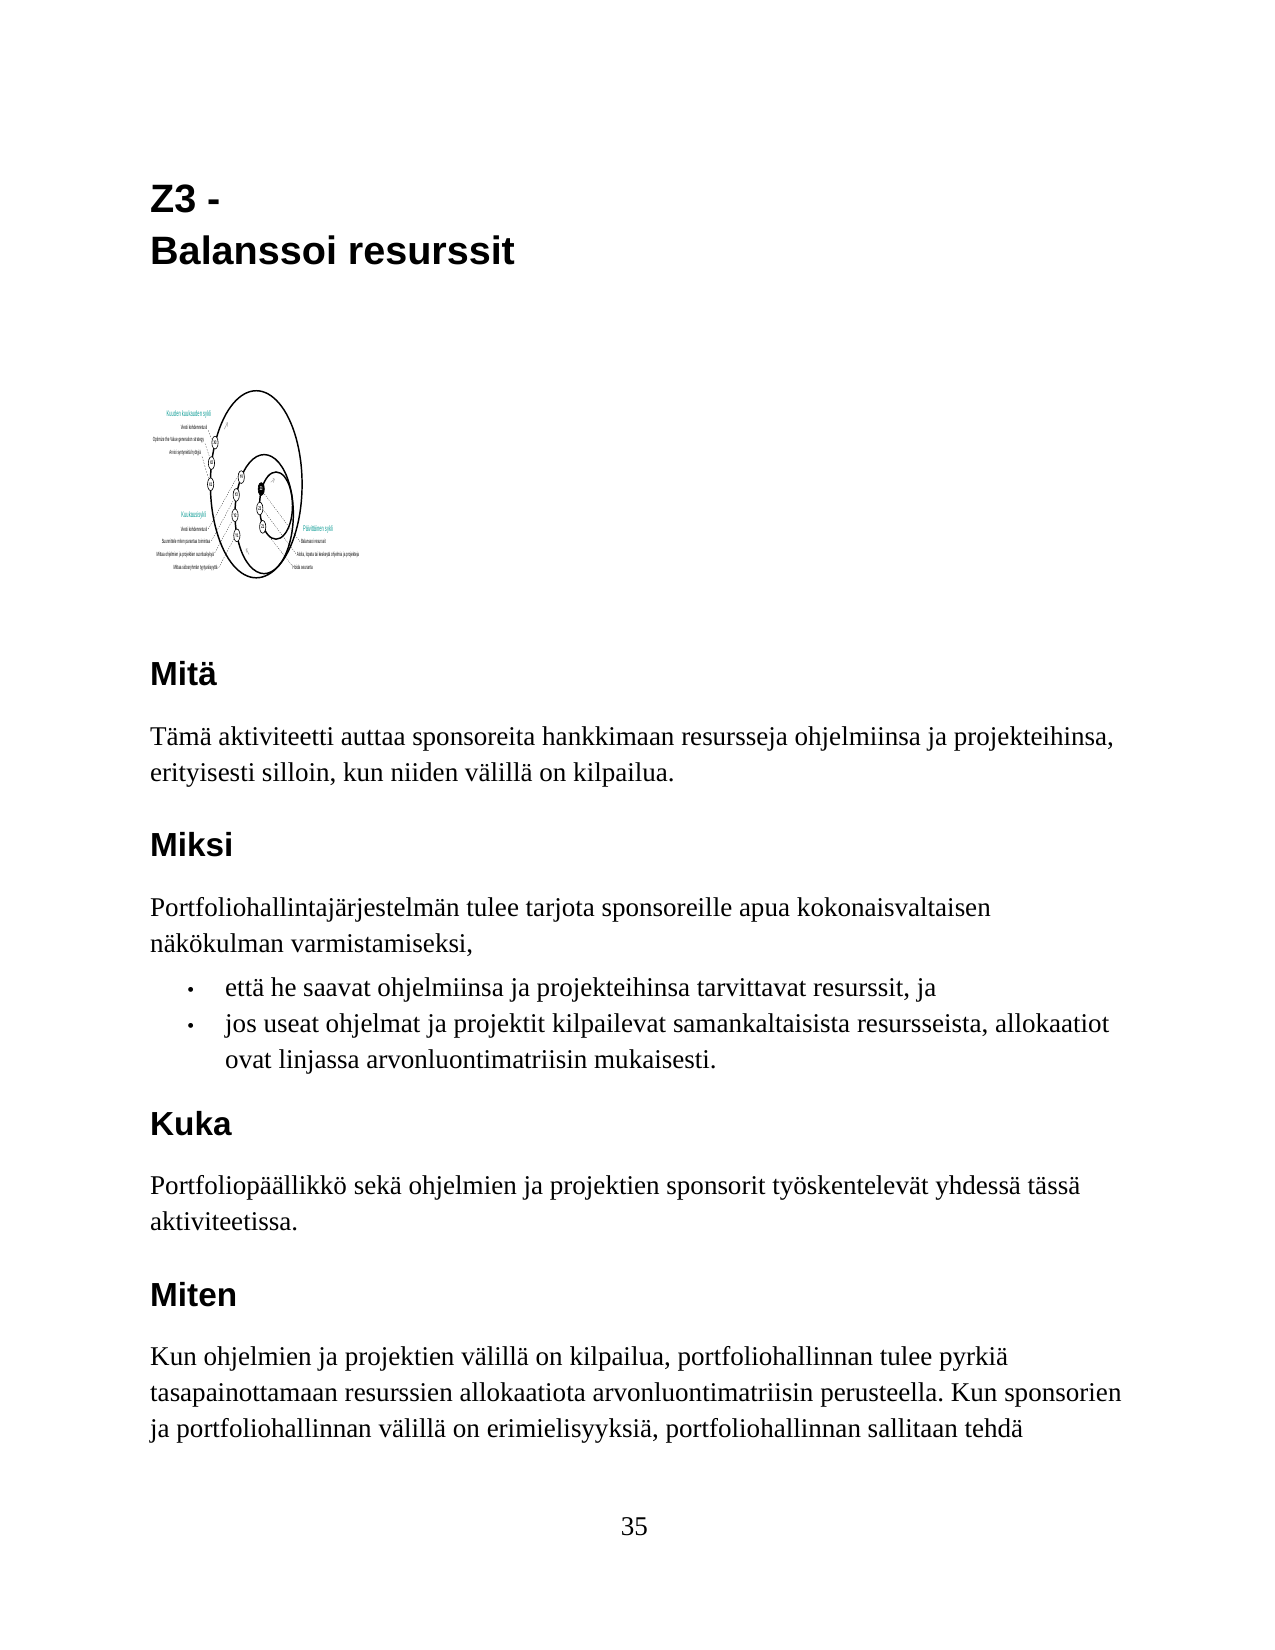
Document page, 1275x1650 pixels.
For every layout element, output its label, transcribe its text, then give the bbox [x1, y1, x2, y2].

text Tämä aktiviteetti auttaa sponsoreita hankkimaan resursseja ohjelmiinsa ja projekteihinsa, erityisesti silloin, kun niiden välillä on kilpailua. [150, 720, 1125, 787]
subtitle Miksi [150, 825, 1125, 864]
subtitle Miten [150, 1275, 1125, 1313]
subtitle Mitä [150, 654, 1125, 693]
text Kun ohjelmien ja projektien välillä on kilpailua, portfoliohallinnan tulee pyrkiä tasapainottamaan resurssien allokaatiota arvonluontimatriisin perusteella. Kun sponsorien ja portfoliohallinnan välillä on erimielisyyksiä, portfoliohallinnan sallitaan tehdä [150, 1340, 1125, 1443]
subtitle Z3 - Balanssoi resurssit [150, 175, 1125, 273]
text Portfoliopäällikkö sekä ohjelmien ja projektien sponsorit työskentelevät yhdessä tässä aktiviteetissa. [150, 1169, 1125, 1236]
text Portfoliohallintajärjestelmän tulee tarjota sponsoreille apua kokonaisvaltaisen näkökulman varmistamiseksi, [150, 891, 1125, 958]
list että he saavat ohjelmiinsa ja projekteihinsa tarvittavat resurssit, ja [187, 971, 1125, 1003]
subtitle Kuka [150, 1104, 1125, 1142]
list jos useat ohjelmat ja projektit kilpailevat samankaltaisista resursseista, allokaatiot ovat linjassa arvonluontimatriisin mukaisesti. [187, 1007, 1125, 1074]
